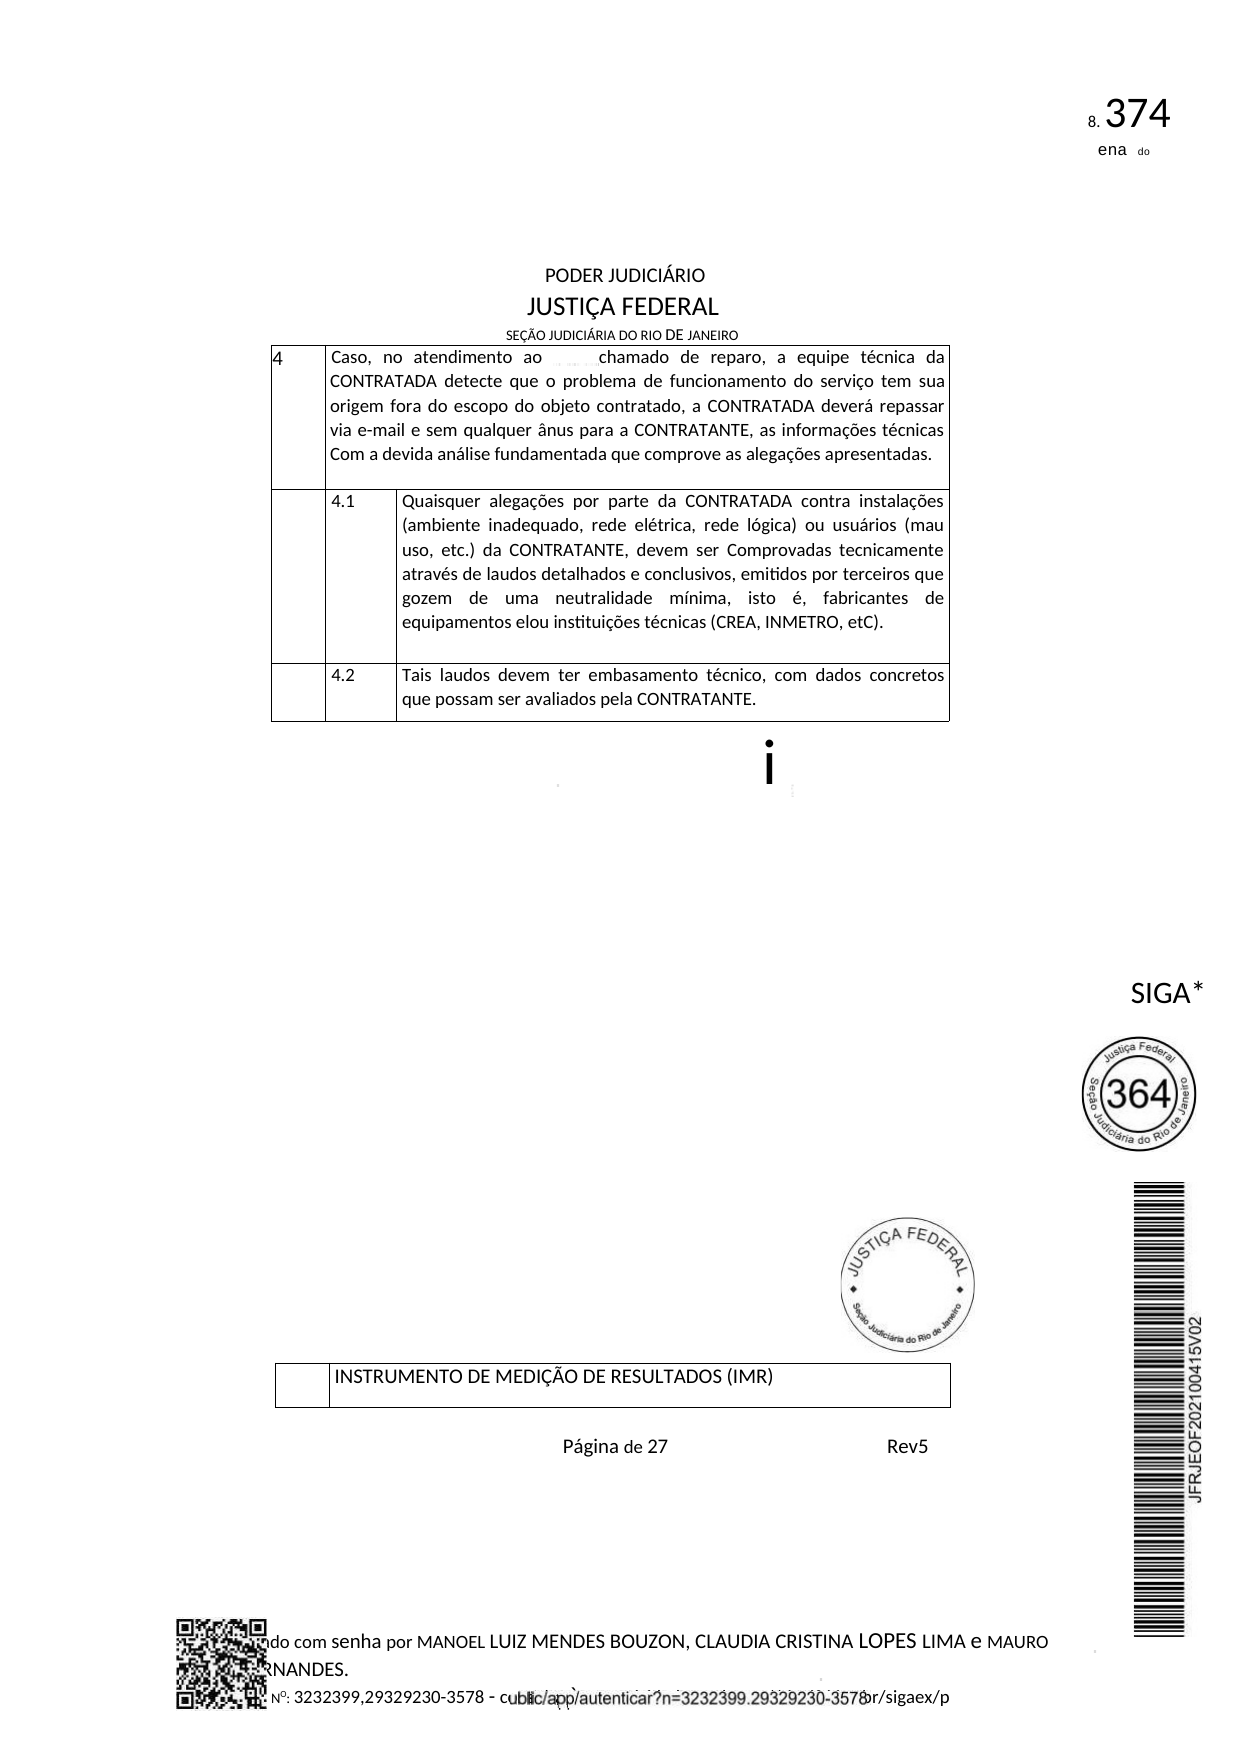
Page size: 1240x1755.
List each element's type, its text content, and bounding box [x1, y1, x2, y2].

table_cell [272, 664, 325, 721]
table_cell [272, 490, 325, 663]
table_cell 4.1 [326, 490, 396, 663]
table_header [271, 1363, 275, 1407]
table_cell Tais laudos devem ter embasamento técnico, com dados concretos que possam ser avaliados pela CONTRATANTE. [397, 664, 949, 721]
table_cell Quaisquer alegações por parte da CONTRATADA contra instalações (ambiente inadequado, rede elétrica, rede lógica) ou usuários (mau uso, etc.) da CONTRATANTE, devem ser Comprovadas tecnicamente através de laudos detalhados e conclusivos, emitidos por terceiros que gozem de uma neutralidade mínima, isto é, fabricantes de equipamentos elou instituições técnicas (CREA, INMETRO, etC). [397, 490, 949, 663]
text i [150, 721, 1089, 800]
table_cell 4.2 [326, 664, 396, 721]
table_cell 4 [272, 346, 325, 489]
subtitle SIGA* [150, 973, 1206, 1012]
table_header INSTRUMENTO DE MEDIÇÃO DE RESULTADOS (IMR) [330, 1364, 950, 1407]
table_cell Caso, no atendimento ao chamado de reparo, a equipe técnica da CONTRATADA detecte que o problema de funcionamento do serviço tem sua origem fora do escopo do objeto contratado, a CONTRATADA deverá repassar via e-mail e sem qualquer ânus para a CONTRATANTE, as informações técnicas Com a devida análise fundamentada que comprove as alegações apresentadas. [326, 346, 949, 489]
table_header [276, 1364, 329, 1407]
